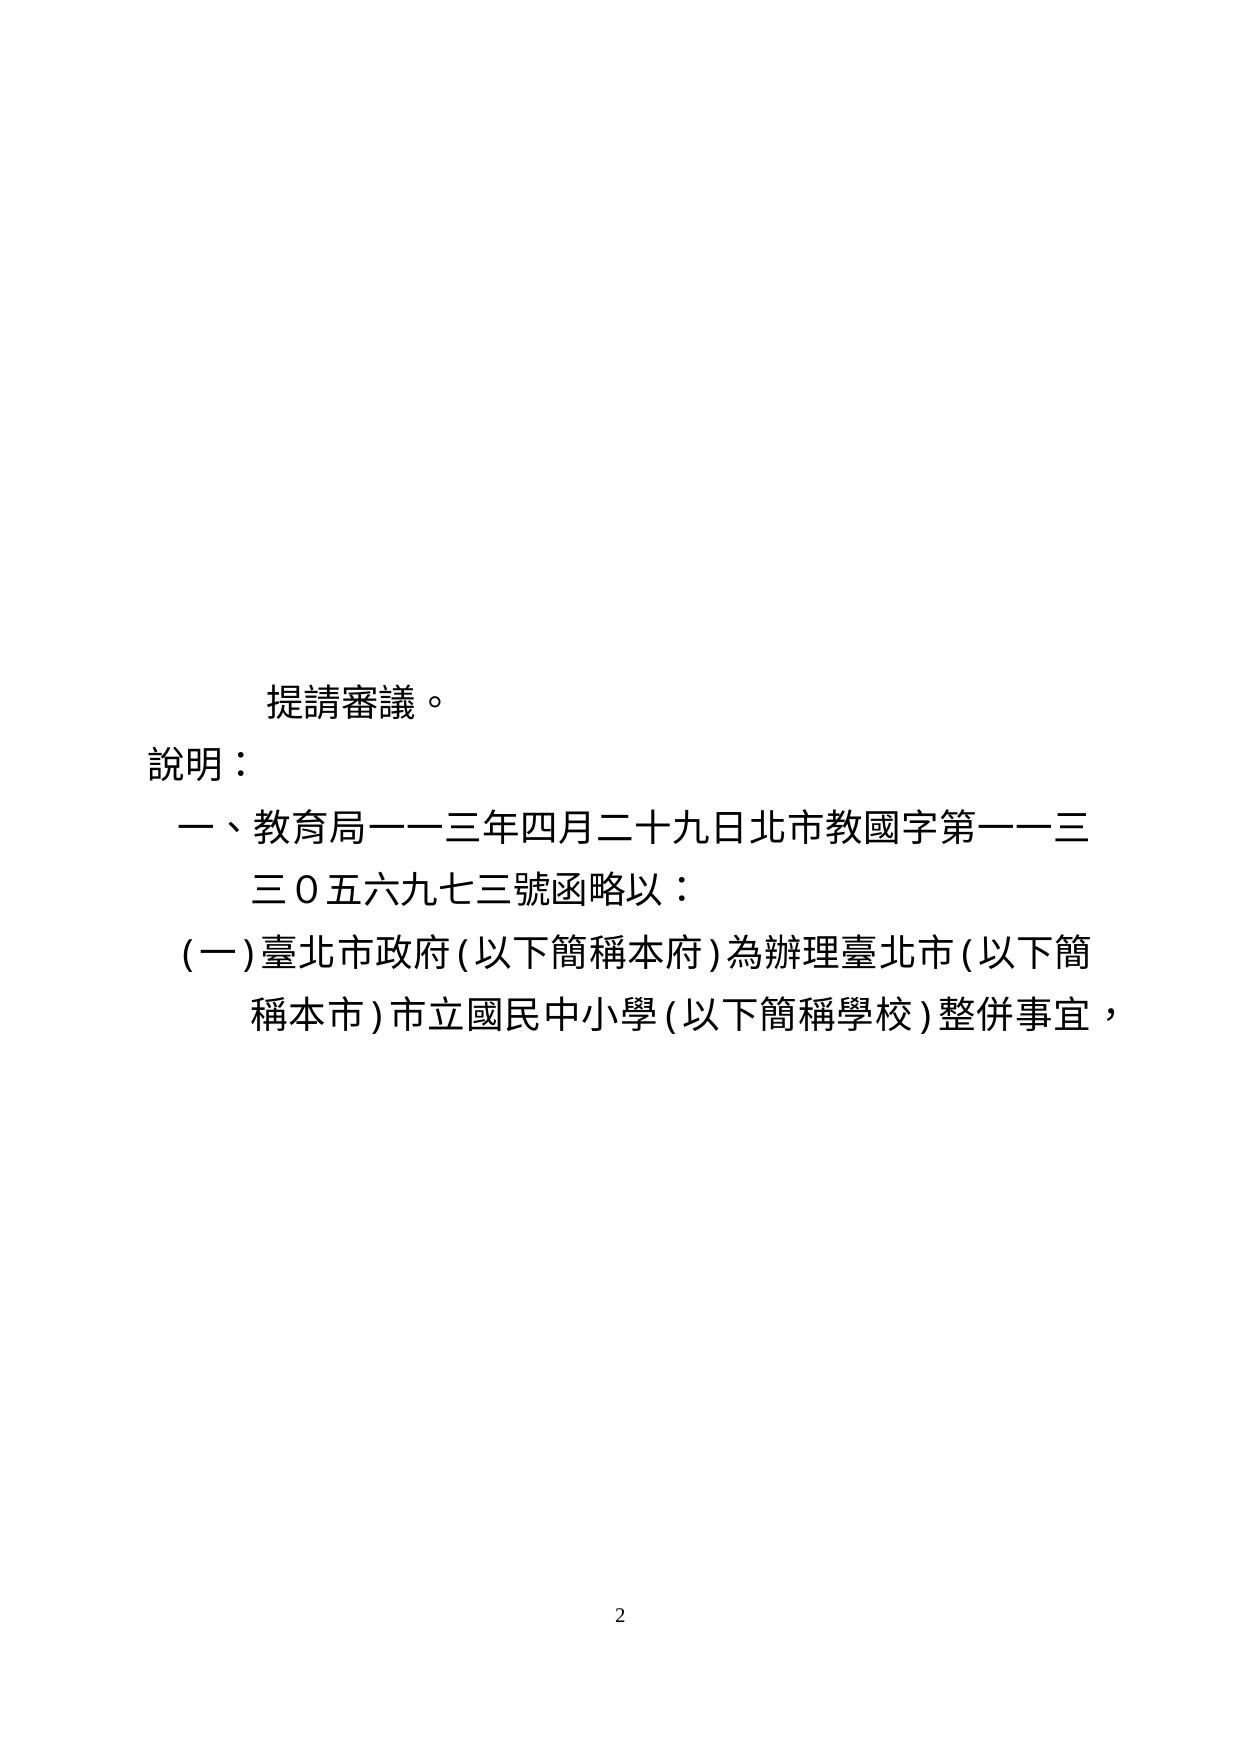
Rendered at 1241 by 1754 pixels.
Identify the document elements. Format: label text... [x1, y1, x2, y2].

text 提請審議。 [148, 658, 1092, 721]
text (一)臺北市政府(以下簡稱本府)為辦理臺北市(以下簡稱本市)市立國民中小學(以下簡稱學校)整併事宜，保障學生受教權及提升教育品質，前依職權於一０二年十二月十六日訂定發布「臺北市立國民中小學整併辦法」。嗣國民教育法（以下簡稱國教法）於一０五年六月一日增訂第四條之一第一項規定：「……直轄市、縣（市）政府得辦理公立國民小學及國民中學之合併或停辦；其合併、停辦之條件、程序、審查、學校學生與教職員工之安置及其他相關事項之準則，由中央主管機關定之；直轄市、縣（市）政府應依準則之規定訂定有關合併或停辦之自治法規。」教育部依上開規定之授權，於一０六年一月九日訂定發布「公立國民小學及國民中學合併或停辦準則」，該準則第十條規定：「地方主管機關應依本準則之規定，訂定有關合併或停辦之自治法規。」本府爰依上開國教法及準則之授權規定，於一０六年十月二十四日修正發布上開辦法，並修正名稱為「臺北市立國民中小學合併或停辦辦法」(以下簡稱本辦法)。 [176, 908, 1092, 1033]
text 一、教育局一一三年四月二十九日北市教國字第一一三三０五六九七三號函略以： [177, 783, 1092, 908]
text 說明： [148, 721, 1092, 783]
